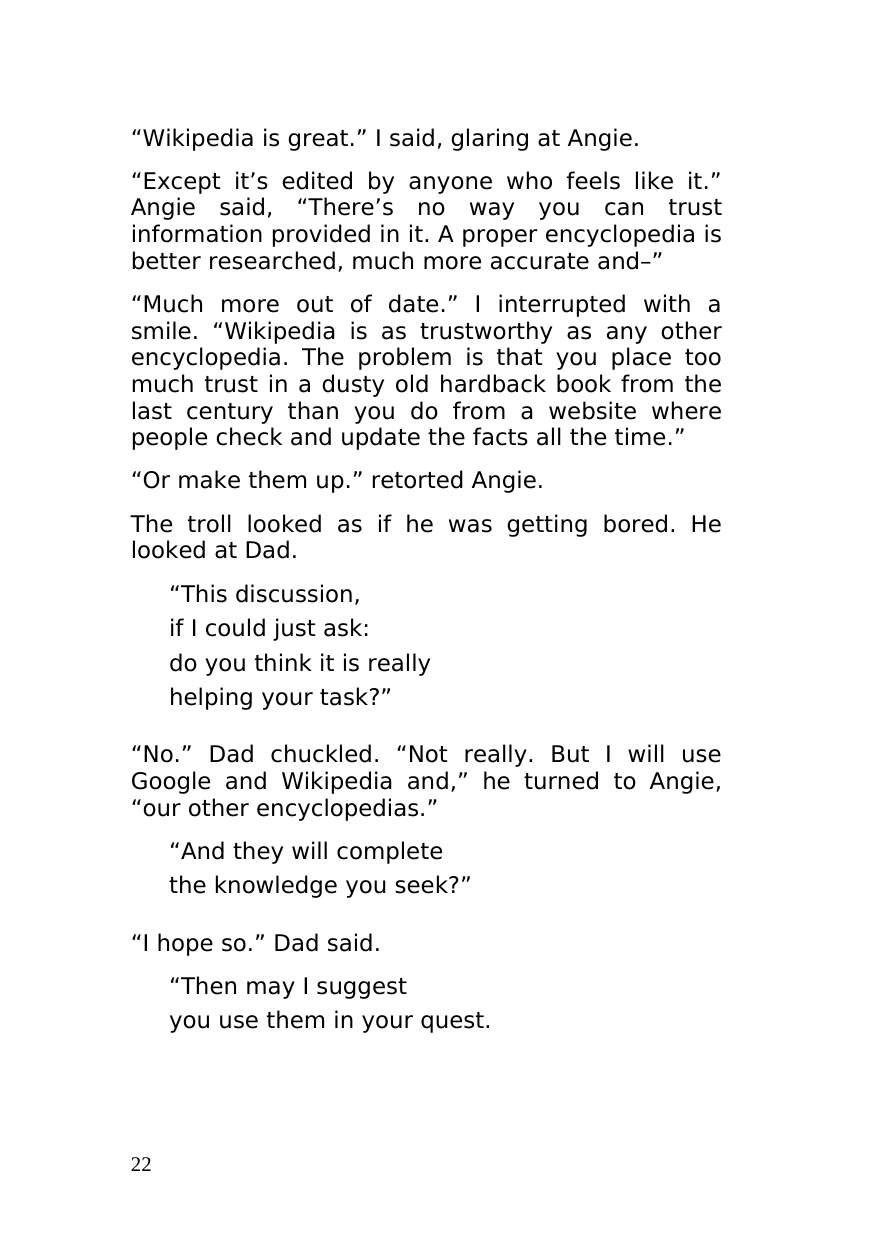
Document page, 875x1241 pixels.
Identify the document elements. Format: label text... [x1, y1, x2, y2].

subtitle “This discussion, if I could just ask: do you think it is really helping your task?” [169, 581, 684, 711]
subtitle “I hope so.” Dad said. [131, 930, 723, 956]
subtitle “Wikipedia is great.” I said, glaring at Angie. [131, 125, 723, 151]
subtitle “Then may I suggest you use them in your quest. [169, 973, 684, 1034]
subtitle “Or make them up.” retorted Angie. [131, 468, 723, 494]
subtitle “Much more out of date.” I interrupted with a smile. “Wikipedia is as trustworthy as any other encyclopedia. The problem is that you place too much trust in a dusty old hardback book from the last century than you do from a website where people check and update the facts all the time.” [131, 291, 723, 451]
subtitle “No.” Dad chuckled. “Not really. But I will use Google and Wikipedia and,” he turned to Angie, “our other encyclopedias.” [131, 742, 723, 822]
subtitle “And they will complete the knowledge you seek?” [169, 838, 684, 899]
subtitle The troll looked as if he was getting bored. He looked at Dad. [131, 511, 723, 564]
subtitle “Except it’s edited by anyone who feels like it.” Angie said, “There’s no way you can trust information provided in it. A proper encyclopedia is better researched, much more accurate and–” [131, 168, 723, 274]
